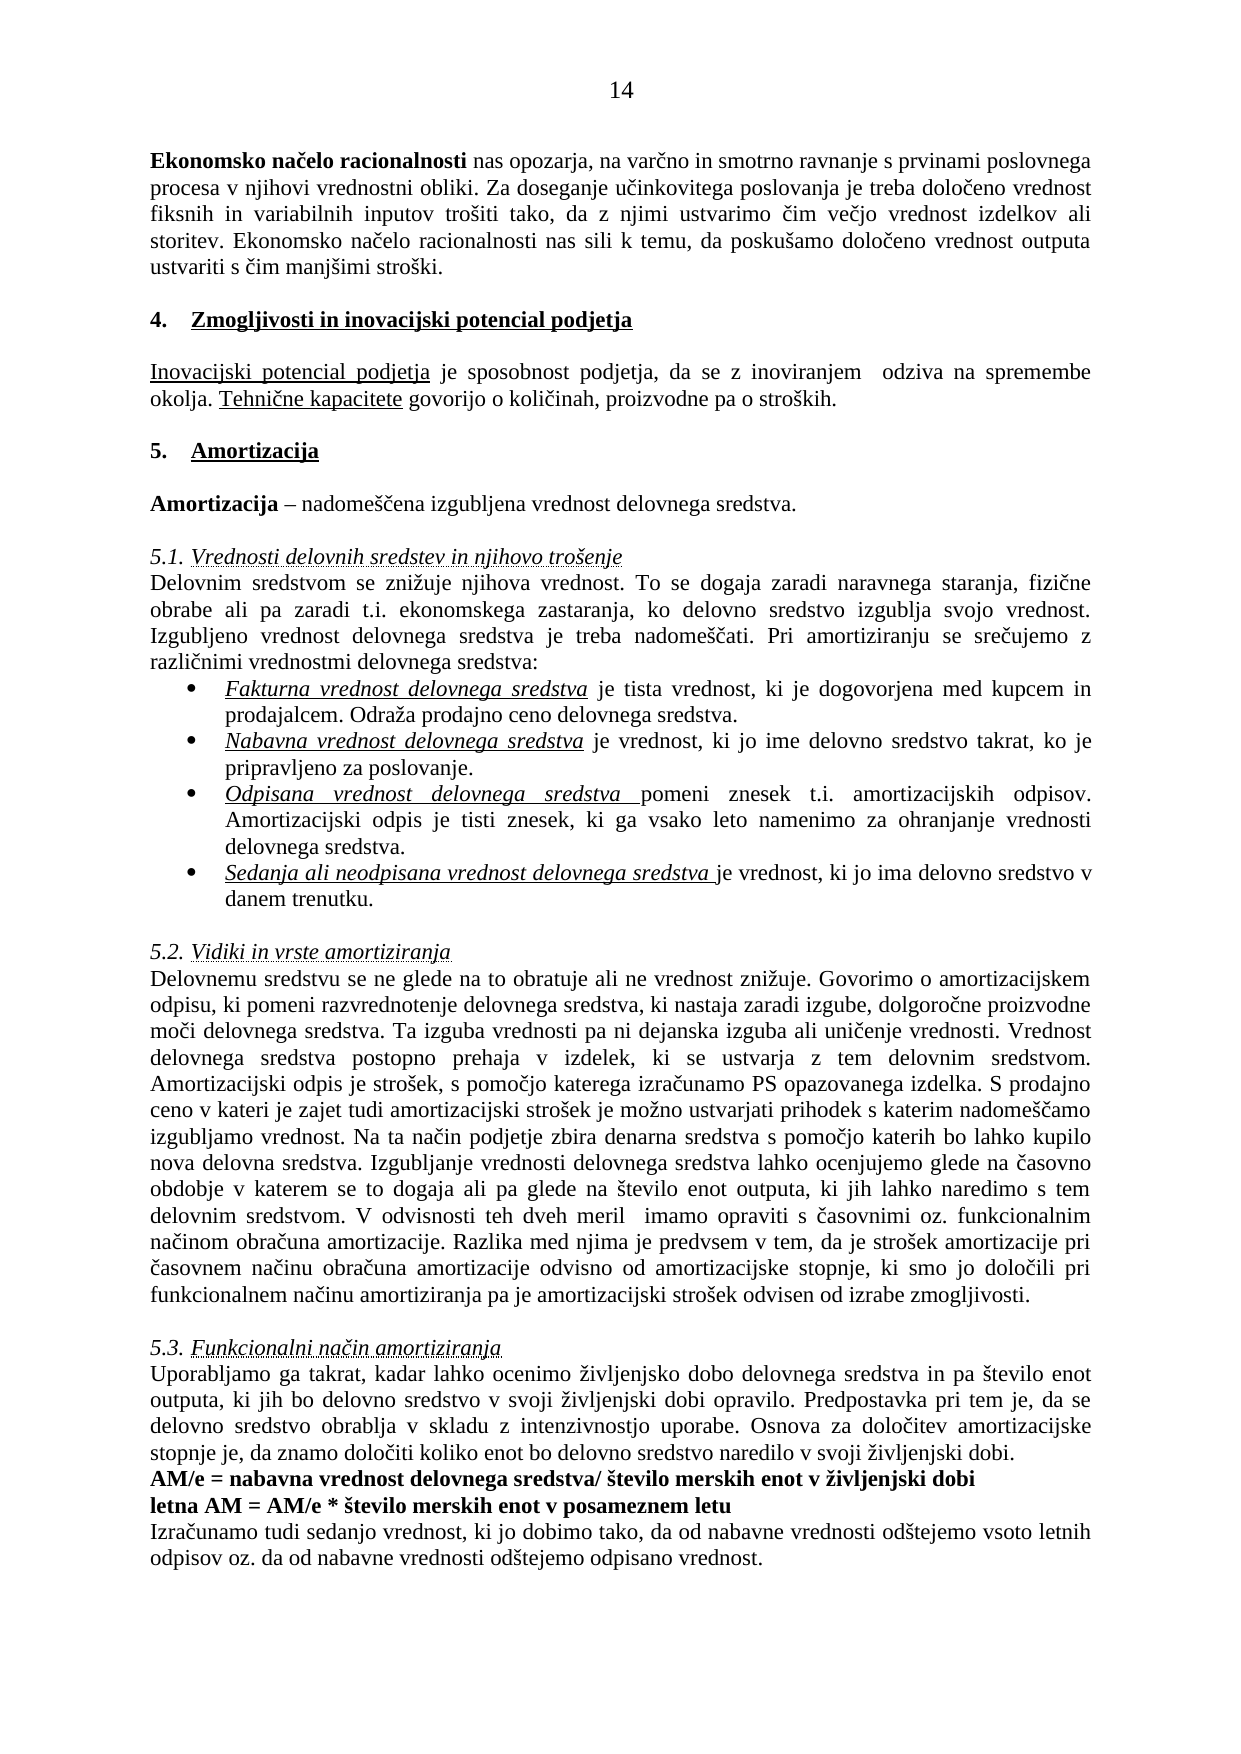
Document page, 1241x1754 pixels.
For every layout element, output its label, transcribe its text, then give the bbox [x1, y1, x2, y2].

text Uporabljamo ga takrat, kadar lahko ocenimo življenjsko dobo delovnega sredstva in pa število enot outputa, ki jih bo delovno sredstvo v svoji življenjski dobi opravilo. Predpostavka pri tem je, da se delovno sredstvo obrablja v skladu z intenzivnostjo uporabe. Osnova za določitev amortizacijske stopnje je, da znamo določiti koliko enot bo delovno sredstvo naredilo v svoji življenjski dobi. [150, 1360, 1093, 1465]
text Delovnemu sredstvu se ne glede na to obratuje ali ne vrednost znižuje. Govorimo o amortizacijskem odpisu, ki pomeni razvrednotenje delovnega sredstva, ki nastaja zaradi izgube, dolgoročne proizvodne moči delovnega sredstva. Ta izguba vrednosti pa ni dejanska izguba ali uničenje vrednosti. Vrednost delovnega sredstva postopno prehaja v izdelek, ki se ustvarja z tem delovnim sredstvom. Amortizacijski odpis je strošek, s pomočjo katerega izračunamo PS opazovanega izdelka. S prodajno ceno v kateri je zajet tudi amortizacijski strošek je možno ustvarjati prihodek s katerim nadomeščamo izgubljamo vrednost. Na ta način podjetje zbira denarna sredstva s pomočjo katerih bo lahko kupilo nova delovna sredstva. Izgubljanje vrednosti delovnega sredstva lahko ocenjujemo glede na časovno obdobje v katerem se to dogaja ali pa glede na število enot outputa, ki jih lahko naredimo s tem delovnim sredstvom. V odvisnosti teh dveh meril imamo opraviti s časovnimi oz. funkcionalnim načinom obračuna amortizacije. Razlika med njima je predvsem v tem, da je strošek amortizacije pri časovnem načinu obračuna amortizacije odvisno od amortizacijske stopnje, ki smo jo določili pri funkcionalnem načinu amortiziranja pa je amortizacijski strošek odvisen od izrabe zmogljivosti. [150, 964, 1093, 1307]
text Inovacijski potencial podjetja je sposobnost podjetja, da se z inoviranjem odziva na spremembe okolja. Tehnične kapacitete govorijo o količinah, proizvodne pa o stroških. [150, 358, 1093, 411]
list Vrednosti delovnih sredstev in njihovo trošenje [150, 543, 1093, 569]
list Funkcionalni način amortiziranja [150, 1333, 1093, 1360]
list Odpisana vrednost delovnega sredstva pomeni znesek t.i. amortizacijskih odpisov. Amortizacijski odpis je tisti znesek, ki ga vsako leto namenimo za ohranjanje vrednosti delovnega sredstva. [187, 780, 1093, 859]
text Ekonomsko načelo racionalnosti nas opozarja, na varčno in smotrno ravnanje s prvinami poslovnega procesa v njihovi vrednostni obliki. Za doseganje učinkovitega poslovanja je treba določeno vrednost fiksnih in variabilnih inputov trošiti tako, da z njimi ustvarimo čim večjo vrednost izdelkov ali storitev. Ekonomsko načelo racionalnosti nas sili k temu, da poskušamo določeno vrednost outputa ustvariti s čim manjšimi stroški. [150, 148, 1093, 279]
text Delovnim sredstvom se znižuje njihova vrednost. To se dogaja zaradi naravnega staranja, fizične obrabe ali pa zaradi t.i. ekonomskega zastaranja, ko delovno sredstvo izgublja svojo vrednost. Izgubljeno vrednost delovnega sredstva je treba nadomeščati. Pri amortiziranju se srečujemo z različnimi vrednostmi delovnega sredstva: [150, 569, 1093, 675]
text Izračunamo tudi sedanjo vrednost, ki jo dobimo tako, da od nabavne vrednosti odštejemo vsoto letnih odpisov oz. da od nabavne vrednosti odštejemo odpisano vrednost. [150, 1518, 1093, 1571]
list Vidiki in vrste amortiziranja [150, 938, 1093, 964]
text letna AM = AM/e * število merskih enot v posameznem letu [150, 1492, 1093, 1518]
list Amortizacija [150, 437, 1093, 464]
list Sedanja ali neodpisana vrednost delovnega sredstva je vrednost, ki jo ima delovno sredstvo v danem trenutku. [187, 859, 1093, 912]
subtitle AM/e = nabavna vrednost delovnega sredstva/ število merskih enot v življenjski dobi [150, 1465, 1093, 1492]
list Zmogljivosti in inovacijski potencial podjetja [150, 306, 1093, 332]
list Nabavna vrednost delovnega sredstva je vrednost, ki jo ime delovno sredstvo takrat, ko je pripravljeno za poslovanje. [187, 727, 1093, 780]
list Fakturna vrednost delovnega sredstva je tista vrednost, ki je dogovorjena med kupcem in prodajalcem. Odraža prodajno ceno delovnega sredstva. [187, 675, 1093, 727]
text Amortizacija – nadomeščena izgubljena vrednost delovnega sredstva. [150, 490, 1093, 517]
